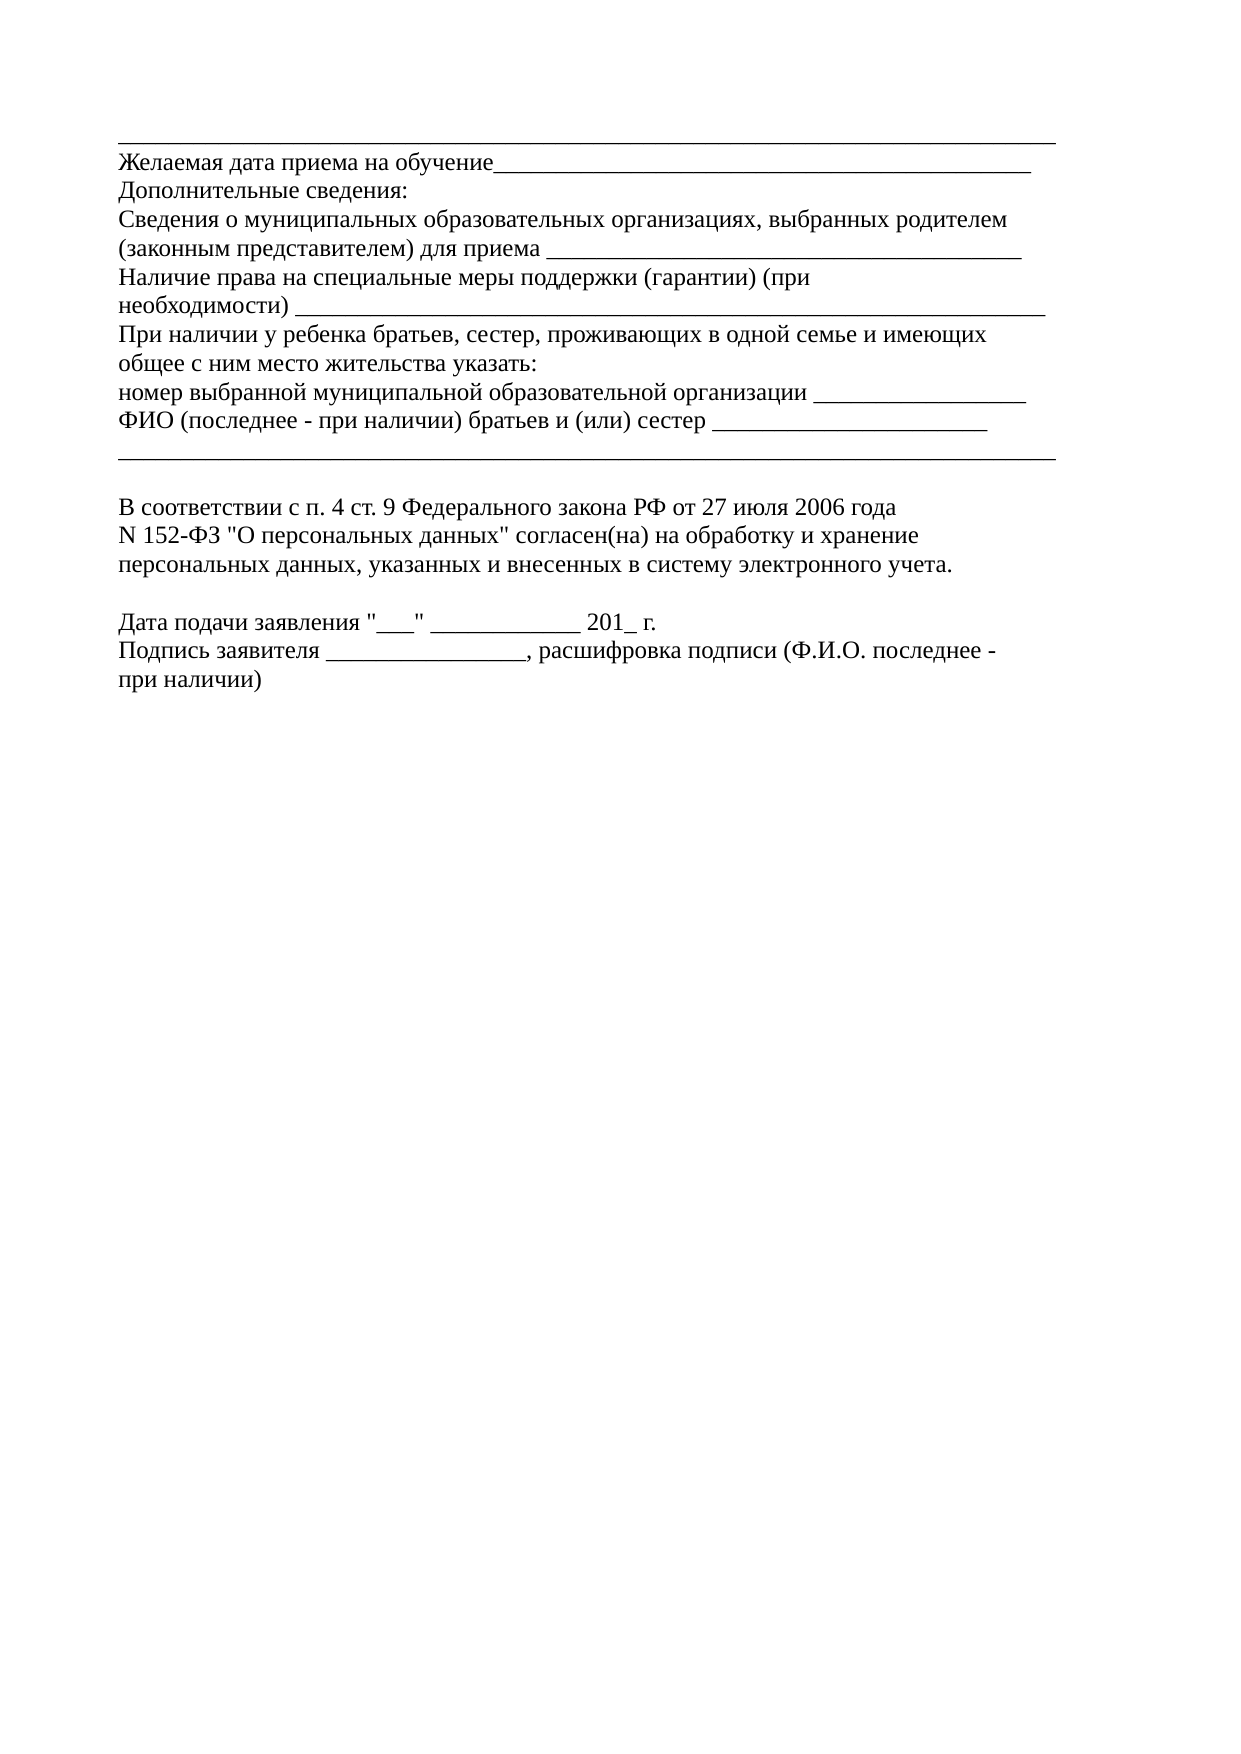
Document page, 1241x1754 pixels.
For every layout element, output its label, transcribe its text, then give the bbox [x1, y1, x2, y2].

text (законным представителем) для приема ______________________________________ [118, 233, 1122, 262]
text ФИО (последнее - при наличии) братьев и (или) сестер ______________________ [118, 406, 1122, 434]
text Желаемая дата приема на обучение___________________________________________ [118, 147, 1122, 176]
text общее с ним место жительства указать: [118, 348, 1122, 377]
text В соответствии с п. 4 ст. 9 Федерального закона РФ от 27 июля 2006 года [118, 492, 1122, 521]
text Наличие права на специальные меры поддержки (гарантии) (при [118, 262, 1122, 291]
text ___________________________________________________________________________ [118, 118, 1122, 147]
text При наличии у ребенка братьев, сестер, проживающих в одной семье и имеющих [118, 319, 1122, 348]
text при наличии) [118, 664, 1122, 693]
text N 152-ФЗ "О персональных данных" согласен(на) на обработку и хранение [118, 521, 1122, 549]
text Дата подачи заявления "___" ____________ 201_ г. [118, 607, 1122, 636]
text Дополнительные сведения: [118, 176, 1122, 204]
text ___________________________________________________________________________ [118, 434, 1122, 463]
text номер выбранной муниципальной образовательной организации _________________ [118, 377, 1122, 406]
text Сведения о муниципальных образовательных организациях, выбранных родителем [118, 204, 1122, 233]
text Подпись заявителя ________________, расшифровка подписи (Ф.И.О. последнее - [118, 636, 1122, 664]
text необходимости) ____________________________________________________________ [118, 291, 1122, 319]
text персональных данных, указанных и внесенных в систему электронного учета. [118, 549, 1122, 578]
